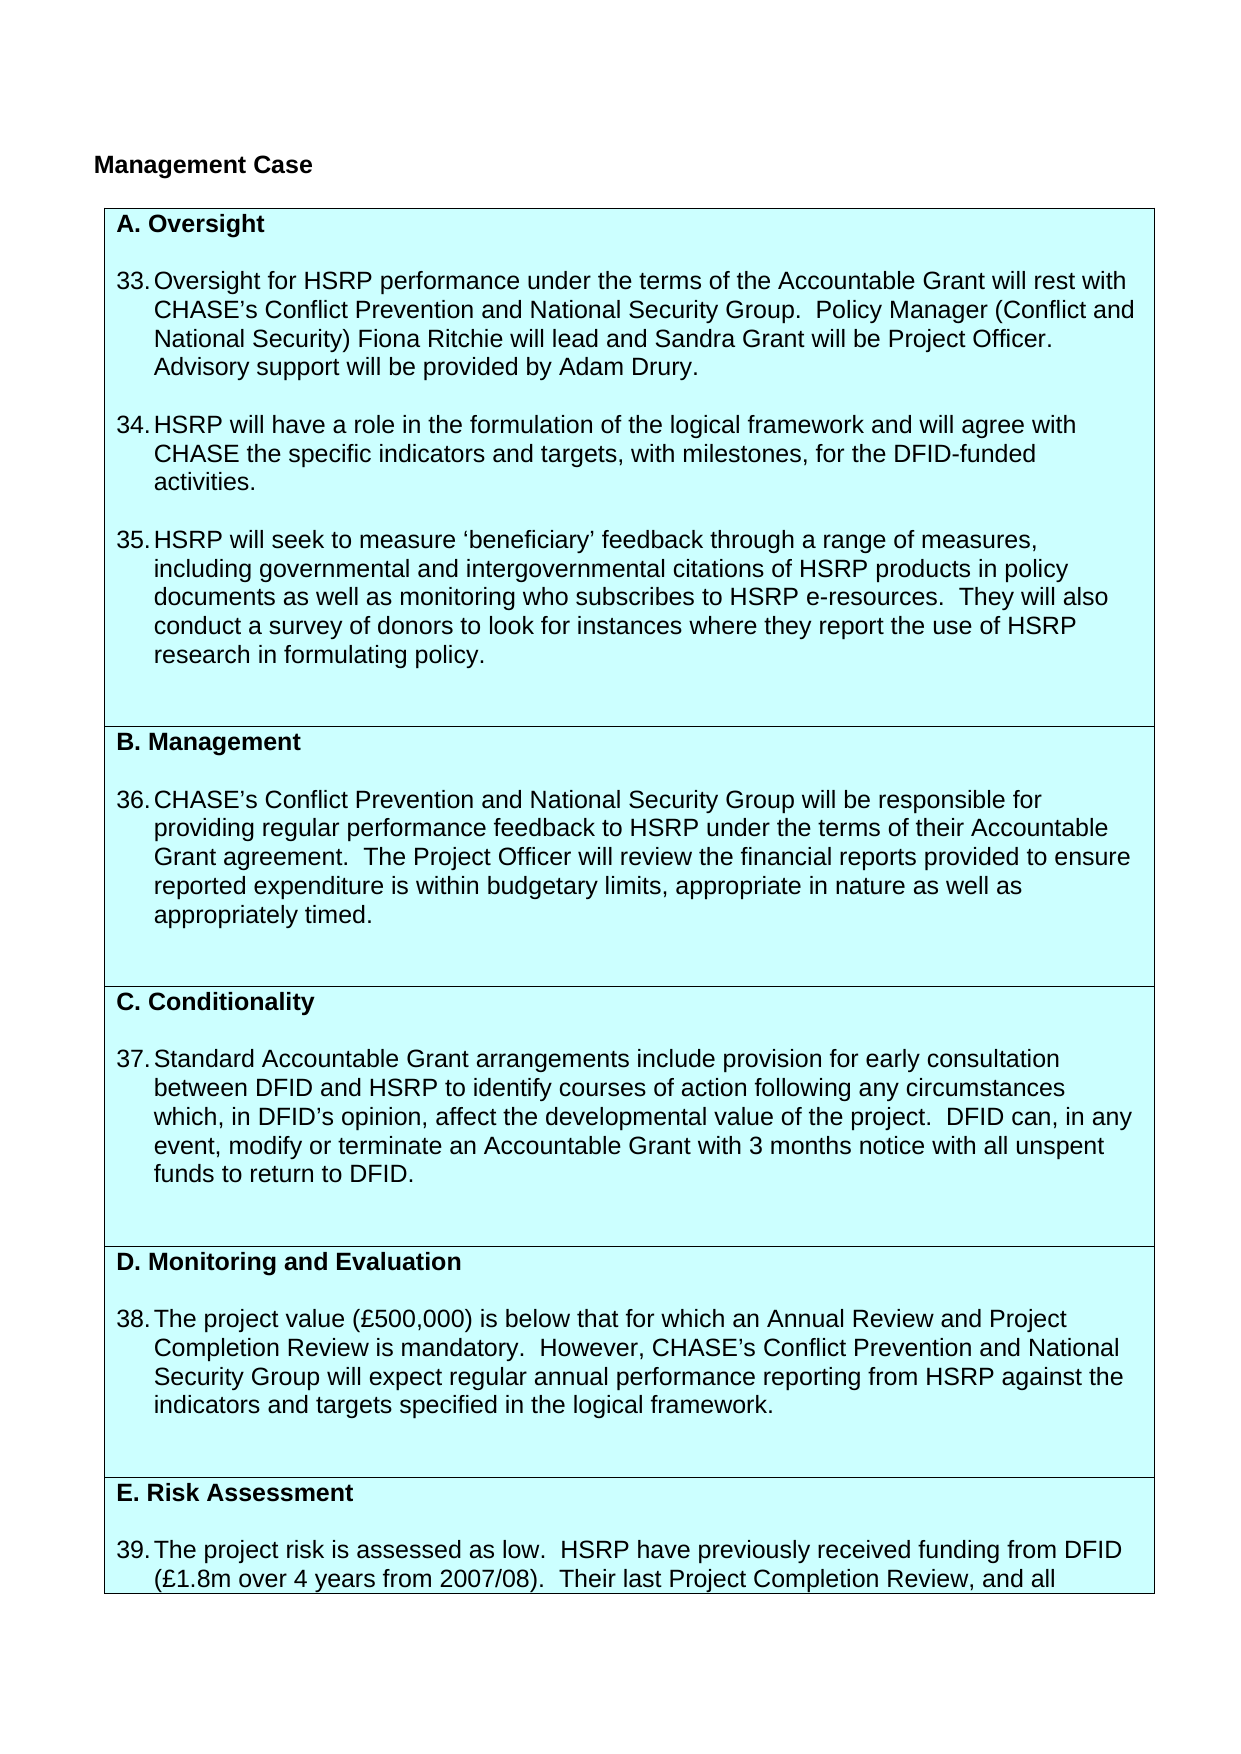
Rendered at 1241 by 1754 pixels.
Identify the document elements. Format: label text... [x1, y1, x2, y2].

table_cell E. Risk Assessment The project risk is assessed as low. HSRP have previously received funding from DFID (£1.8m over 4 years from 2007/08). Their last Project Completion Review, and all [105, 1478, 1154, 1593]
table_cell B. Management CHASE’s Conflict Prevention and National Security Group will be responsible for providing regular performance feedback to HSRP under the terms of their Accountable Grant agreement. The Project Officer will review the financial reports provided to ensure reported expenditure is within budgetary limits, appropriate in nature as well as appropriately timed. [105, 727, 1154, 986]
table_cell C. Conditionality Standard Accountable Grant arrangements include provision for early consultation between DFID and HSRP to identify courses of action following any circumstances which, in DFID’s opinion, affect the developmental value of the project. DFID can, in any event, modify or terminate an Accountable Grant with 3 months notice with all unspent funds to return to DFID. [105, 987, 1154, 1246]
text Management Case [93, 150, 1125, 179]
table_header A. Oversight Oversight for HSRP performance under the terms of the Accountable Grant will rest with CHASE’s Conflict Prevention and National Security Group. Policy Manager (Conflict and National Security) Fiona Ritchie will lead and Sandra Grant will be Project Officer. Advisory support will be provided by Adam Drury. HSRP will have a role in the formulation of the logical framework and will agree with CHASE the specific indicators and targets, with milestones, for the DFID-funded activities. HSRP will seek to measure ‘beneficiary’ feedback through a range of measures, including governmental and intergovernmental citations of HSRP products in policy documents as well as monitoring who subscribes to HSRP e-resources. They will also conduct a survey of donors to look for instances where they report the use of HSRP research in formulating policy. [105, 209, 1154, 726]
table_cell D. Monitoring and Evaluation The project value (£500,000) is below that for which an Annual Review and Project Completion Review is mandatory. However, CHASE’s Conflict Prevention and National Security Group will expect regular annual performance reporting from HSRP against the indicators and targets specified in the logical framework. [105, 1247, 1154, 1477]
